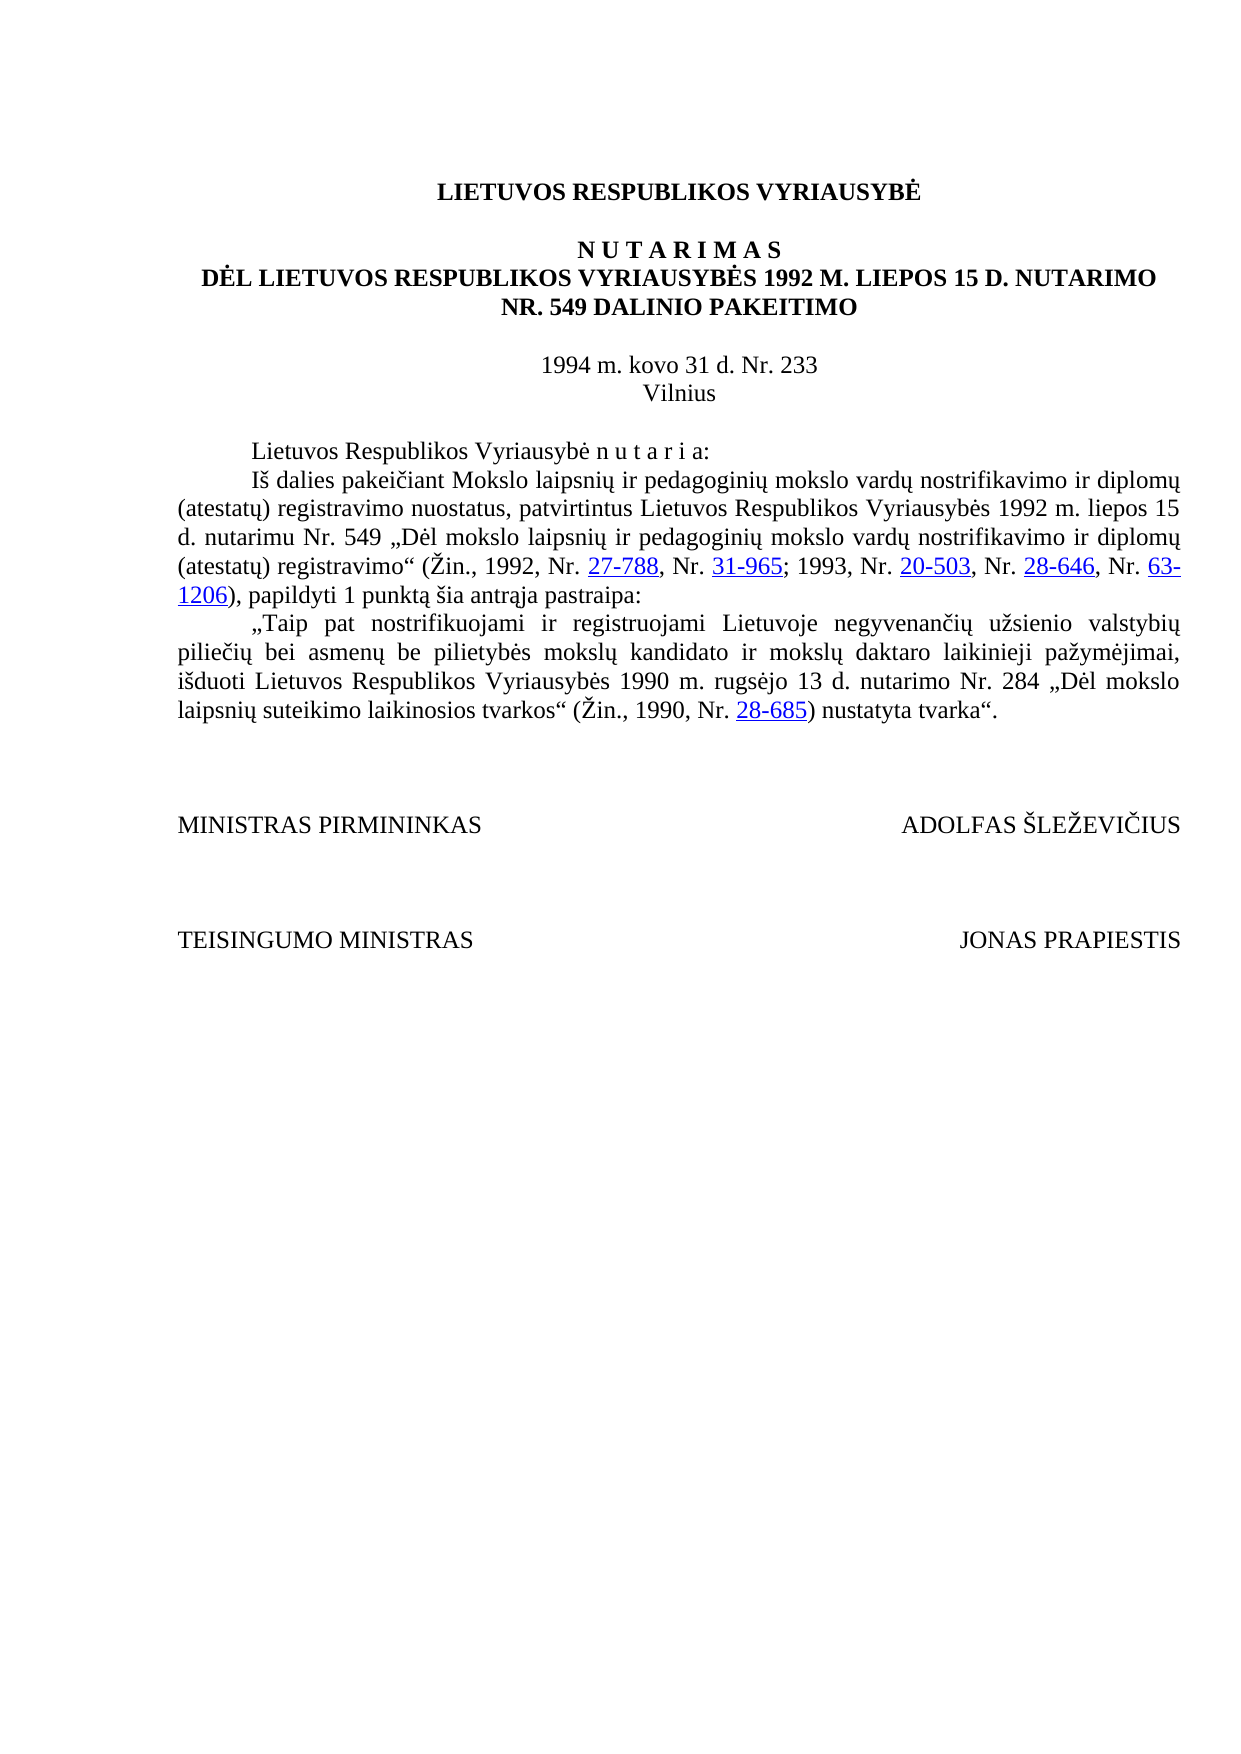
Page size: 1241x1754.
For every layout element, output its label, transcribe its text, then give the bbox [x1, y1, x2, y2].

text DĖL LIETUVOS RESPUBLIKOS VYRIAUSYBĖS 1992 M. LIEPOS 15 D. NUTARIMO NR. 549 DALINIO PAKEITIMO [177, 263, 1181, 321]
text MINISTRAS PIRMININKAS ADOLFAS ŠLEŽEVIČIUS [177, 810, 1181, 838]
text 1994 m. kovo 31 d. Nr. 233 [177, 350, 1181, 378]
text Iš dalies pakeičiant Mokslo laipsnių ir pedagoginių mokslo vardų nostrifikavimo ir diplomų (atestatų) registravimo nuostatus, patvirtintus Lietuvos Respublikos Vyriausybės 1992 m. liepos 15 d. nutarimu Nr. 549 „Dėl mokslo laipsnių ir pedagoginių mokslo vardų nostrifikavimo ir diplomų (atestatų) registravimo“ (Žin., 1992, Nr. 27-788, Nr. 31-965; 1993, Nr. 20-503, Nr. 28-646, Nr. 63-1206), papildyti 1 punktą šia antrąja pastraipa: [177, 465, 1181, 608]
text LIETUVOS RESPUBLIKOS VYRIAUSYBĖ [177, 177, 1181, 206]
text Vilnius [177, 378, 1181, 407]
text TEISINGUMO MINISTRAS JONAS PRAPIESTIS [177, 925, 1181, 953]
text Lietuvos Respublikos Vyriausybė nutaria: [177, 436, 1181, 465]
text N U T A R I M A S [177, 235, 1181, 263]
text „Taip pat nostrifikuojami ir registruojami Lietuvoje negyvenančių užsienio valstybių piliečių bei asmenų be pilietybės mokslų kandidato ir mokslų daktaro laikinieji pažymėjimai, išduoti Lietuvos Respublikos Vyriausybės 1990 m. rugsėjo 13 d. nutarimo Nr. 284 „Dėl mokslo laipsnių suteikimo laikinosios tvarkos“ (Žin., 1990, Nr. 28-685) nustatyta tvarka“. [177, 608, 1181, 723]
